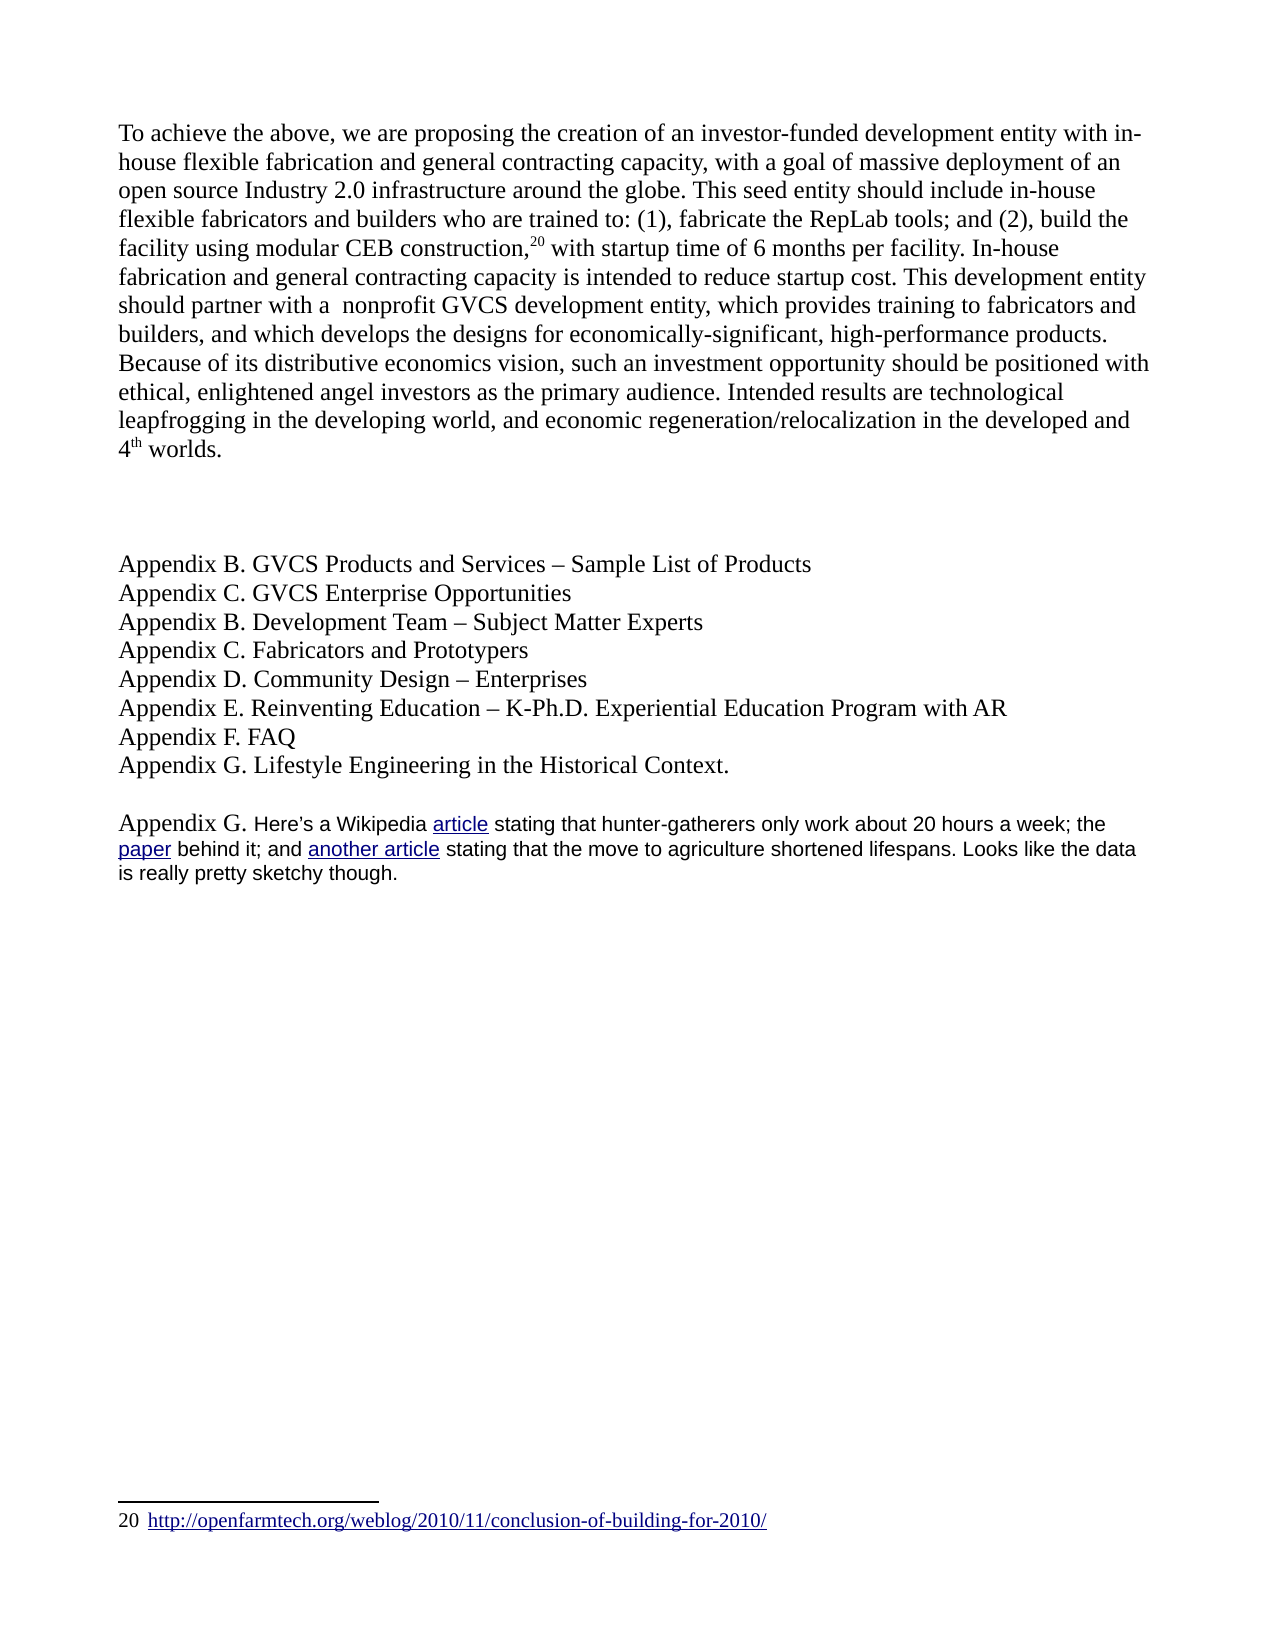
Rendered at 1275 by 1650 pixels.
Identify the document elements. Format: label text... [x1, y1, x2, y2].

text Appendix B. GVCS Products and Services – Sample List of Products [118, 549, 1157, 578]
text To achieve the above, we are proposing the creation of an investor-funded development entity with in-house flexible fabrication and general contracting capacity, with a goal of massive deployment of an open source Industry 2.0 infrastructure around the globe. This seed entity should include in-house flexible fabricators and builders who are trained to: (1), fabricate the RepLab tools; and (2), build the facility using modular CEB construction, with startup time of 6 months per facility. In-house fabrication and general contracting capacity is intended to reduce startup cost. This development entity should partner with a nonprofit GVCS development entity, which provides training to fabricators and builders, and which develops the designs for economically-significant, high-performance products. Because of its distributive economics vision, such an investment opportunity should be positioned with ethical, enlightened angel investors as the primary audience. Intended results are technological leapfrogging in the developing world, and economic regeneration/relocalization in the developed and 4th worlds. [118, 118, 1157, 463]
text http://openfarmtech.org/weblog/2010/11/conclusion-of-building-for-2010/ [118, 1508, 1157, 1532]
text Appendix G. Lifestyle Engineering in the Historical Context. [118, 751, 1157, 779]
text Appendix E. Reinventing Education – K-Ph.D. Experiential Education Program with AR [118, 693, 1157, 722]
text Appendix B. Development Team – Subject Matter Experts [118, 607, 1157, 636]
text Appendix D. Community Design – Enterprises [118, 664, 1157, 693]
text Appendix G. Here’s a Wikipedia article stating that hunter-gatherers only work about 20 hours a week; the paper behind it; and another article stating that the move to agriculture shortened lifespans. Looks like the data is really pretty sketchy though. [118, 808, 1157, 885]
text Appendix F. FAQ [118, 722, 1157, 751]
text Appendix C. Fabricators and Prototypers [118, 636, 1157, 664]
text Appendix C. GVCS Enterprise Opportunities [118, 578, 1157, 607]
